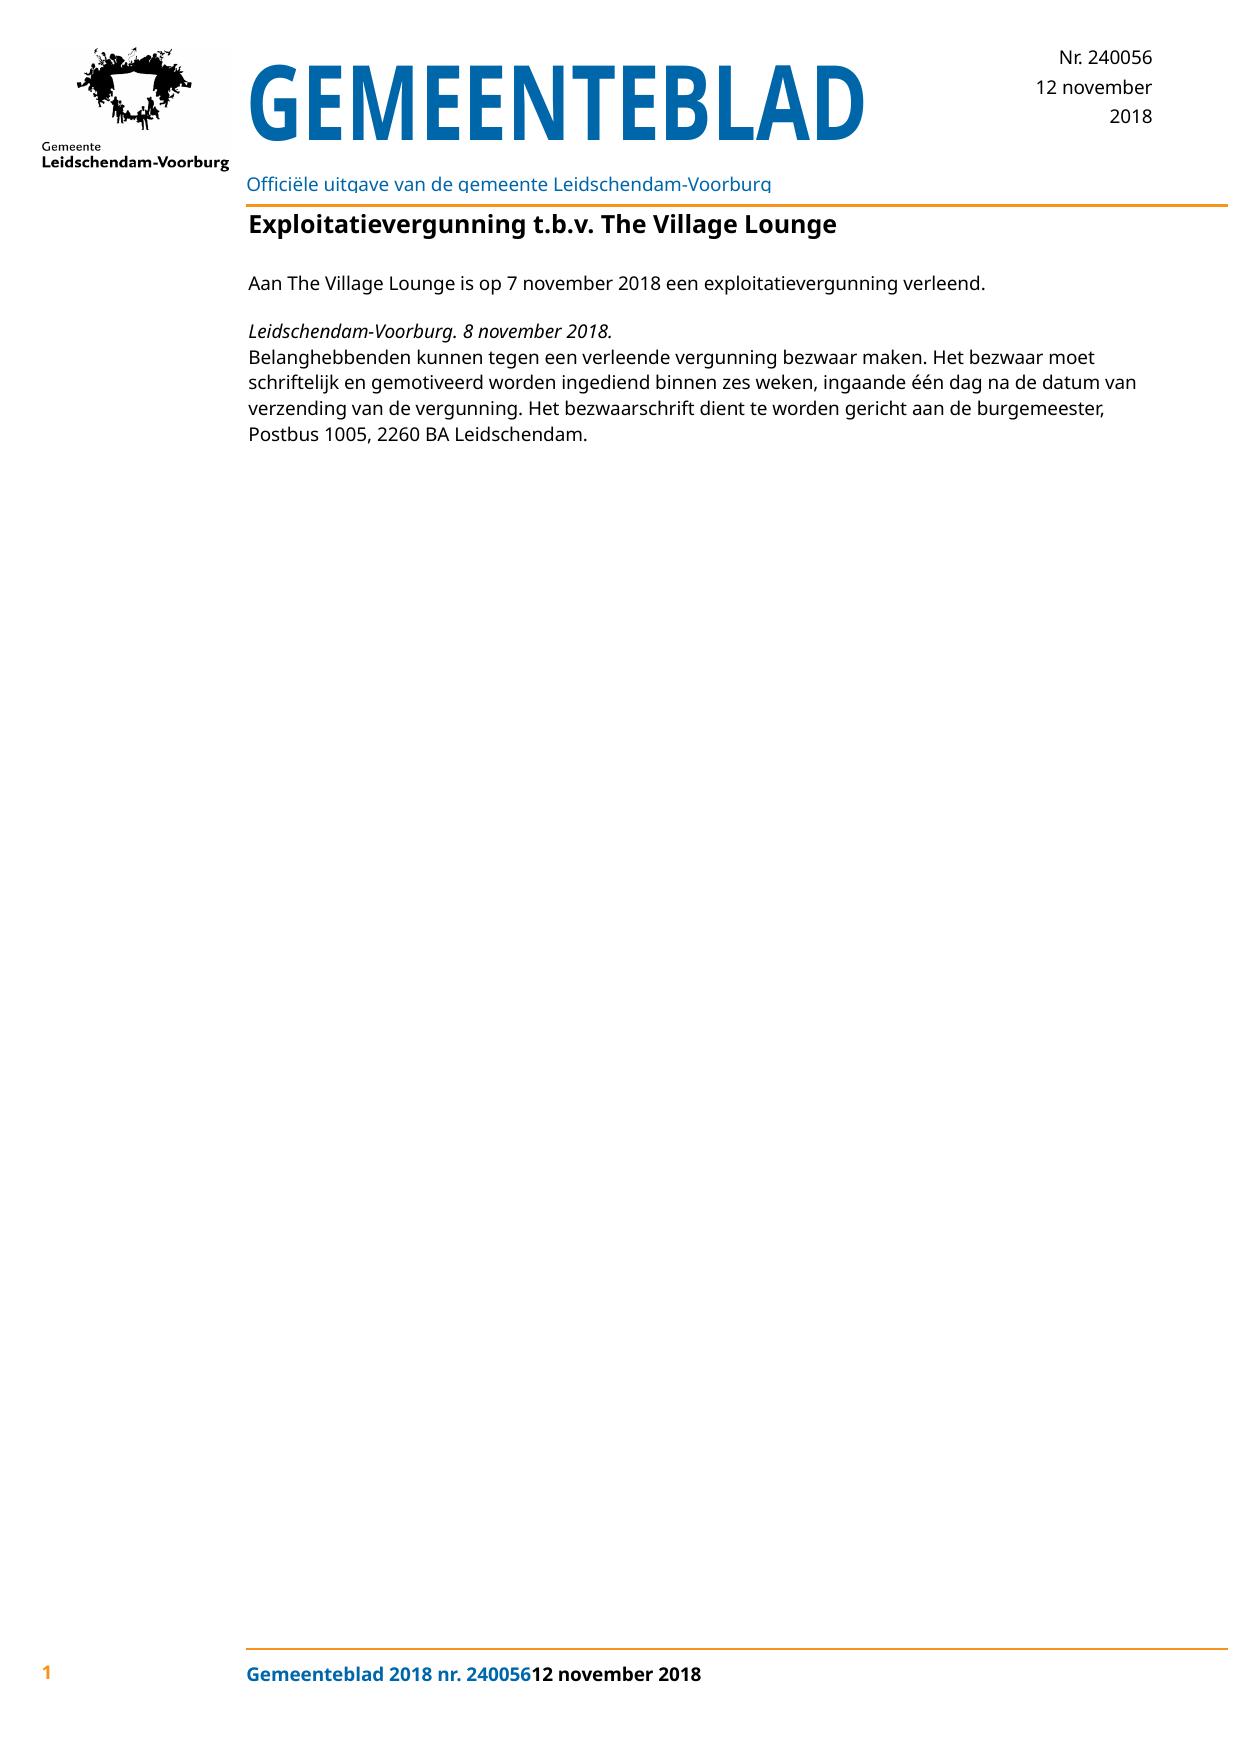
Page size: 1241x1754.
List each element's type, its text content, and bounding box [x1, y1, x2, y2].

text Aan The Village Lounge is op 7 november 2018 een exploitatievergunning verleend. [248, 270, 1152, 296]
picture [41, 47, 231, 172]
text Belanghebbenden kunnen tegen een verleende vergunning bezwaar maken. Het bezwaar moet schriftelijk en gemotiveerd worden ingediend binnen zes weken, ingaande één dag na de datum van verzending van de vergunning. Het bezwaarschrift dient te worden gericht aan de burgemeester, Postbus 1005, 2260 BA Leidschendam. [248, 344, 1152, 447]
text Exploitatievergunning t.b.v. The Village Lounge [248, 207, 1152, 241]
text Leidschendam-Voorburg. 8 november 2018. [248, 318, 1152, 344]
